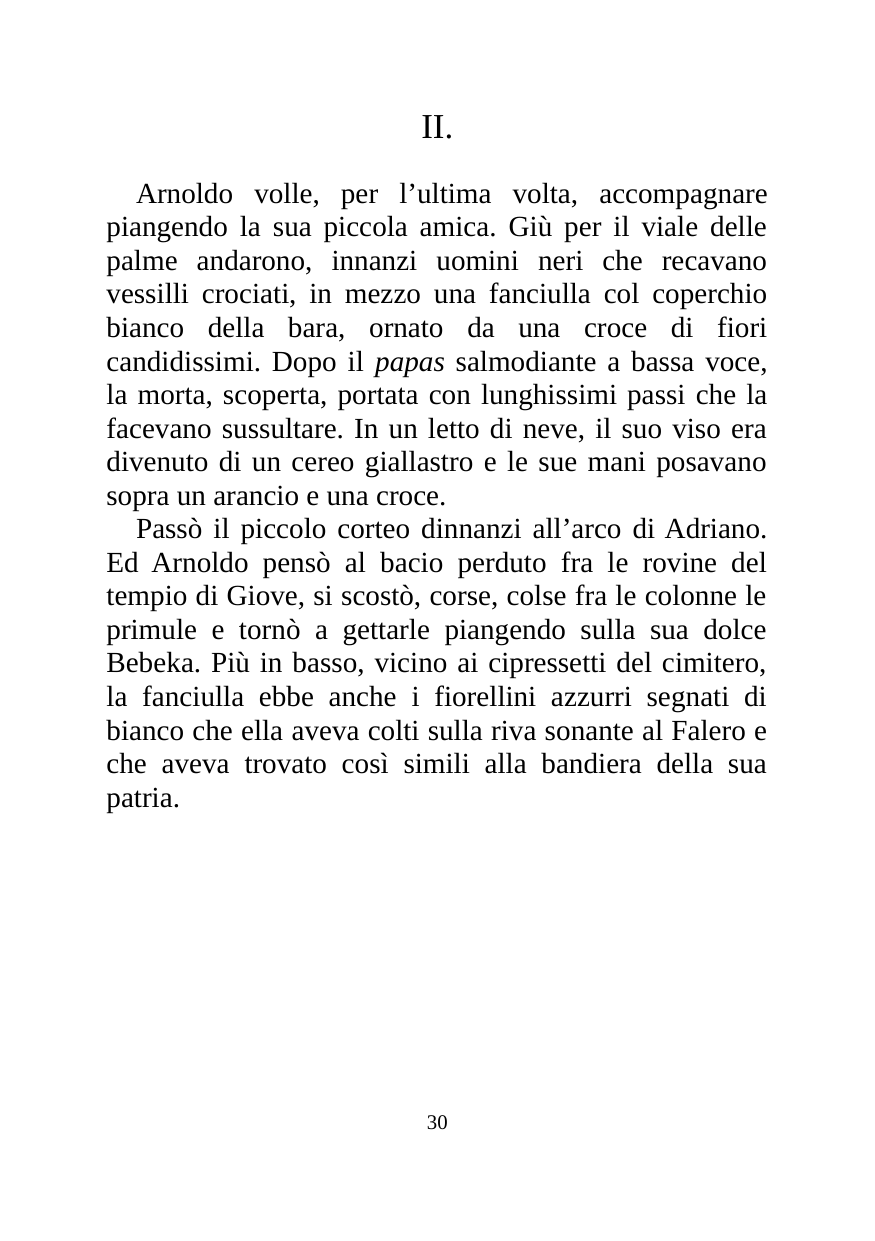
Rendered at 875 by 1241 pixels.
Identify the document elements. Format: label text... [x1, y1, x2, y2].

text Arnoldo volle, per l’ultima volta, accompagnare piangendo la sua piccola amica. Giù per il viale delle palme andarono, innanzi uomini neri che recavano vessilli crociati, in mezzo una fanciulla col coperchio bianco della bara, ornato da una croce di fiori candidissimi. Dopo il papas salmodiante a bassa voce, la morta, scoperta, portata con lunghissimi passi che la facevano sussultare. In un letto di neve, il suo viso era divenuto di un cereo giallastro e le sue mani posavano sopra un arancio e una croce. [106, 176, 768, 511]
text Passò il piccolo corteo dinnanzi all’arco di Adriano. Ed Arnoldo pensò al bacio perduto fra le rovine del tempio di Giove, si scostò, corse, colse fra le colonne le primule e tornò a gettarle piangendo sulla sua dolce Bebeka. Più in basso, vicino ai cipressetti del cimitero, la fanciulla ebbe anche i fiorellini azzurri segnati di bianco che ella aveva colti sulla riva sonante al Falero e che aveva trovato così simili alla bandiera della sua patria. [106, 511, 768, 813]
subtitle II. [106, 106, 768, 146]
